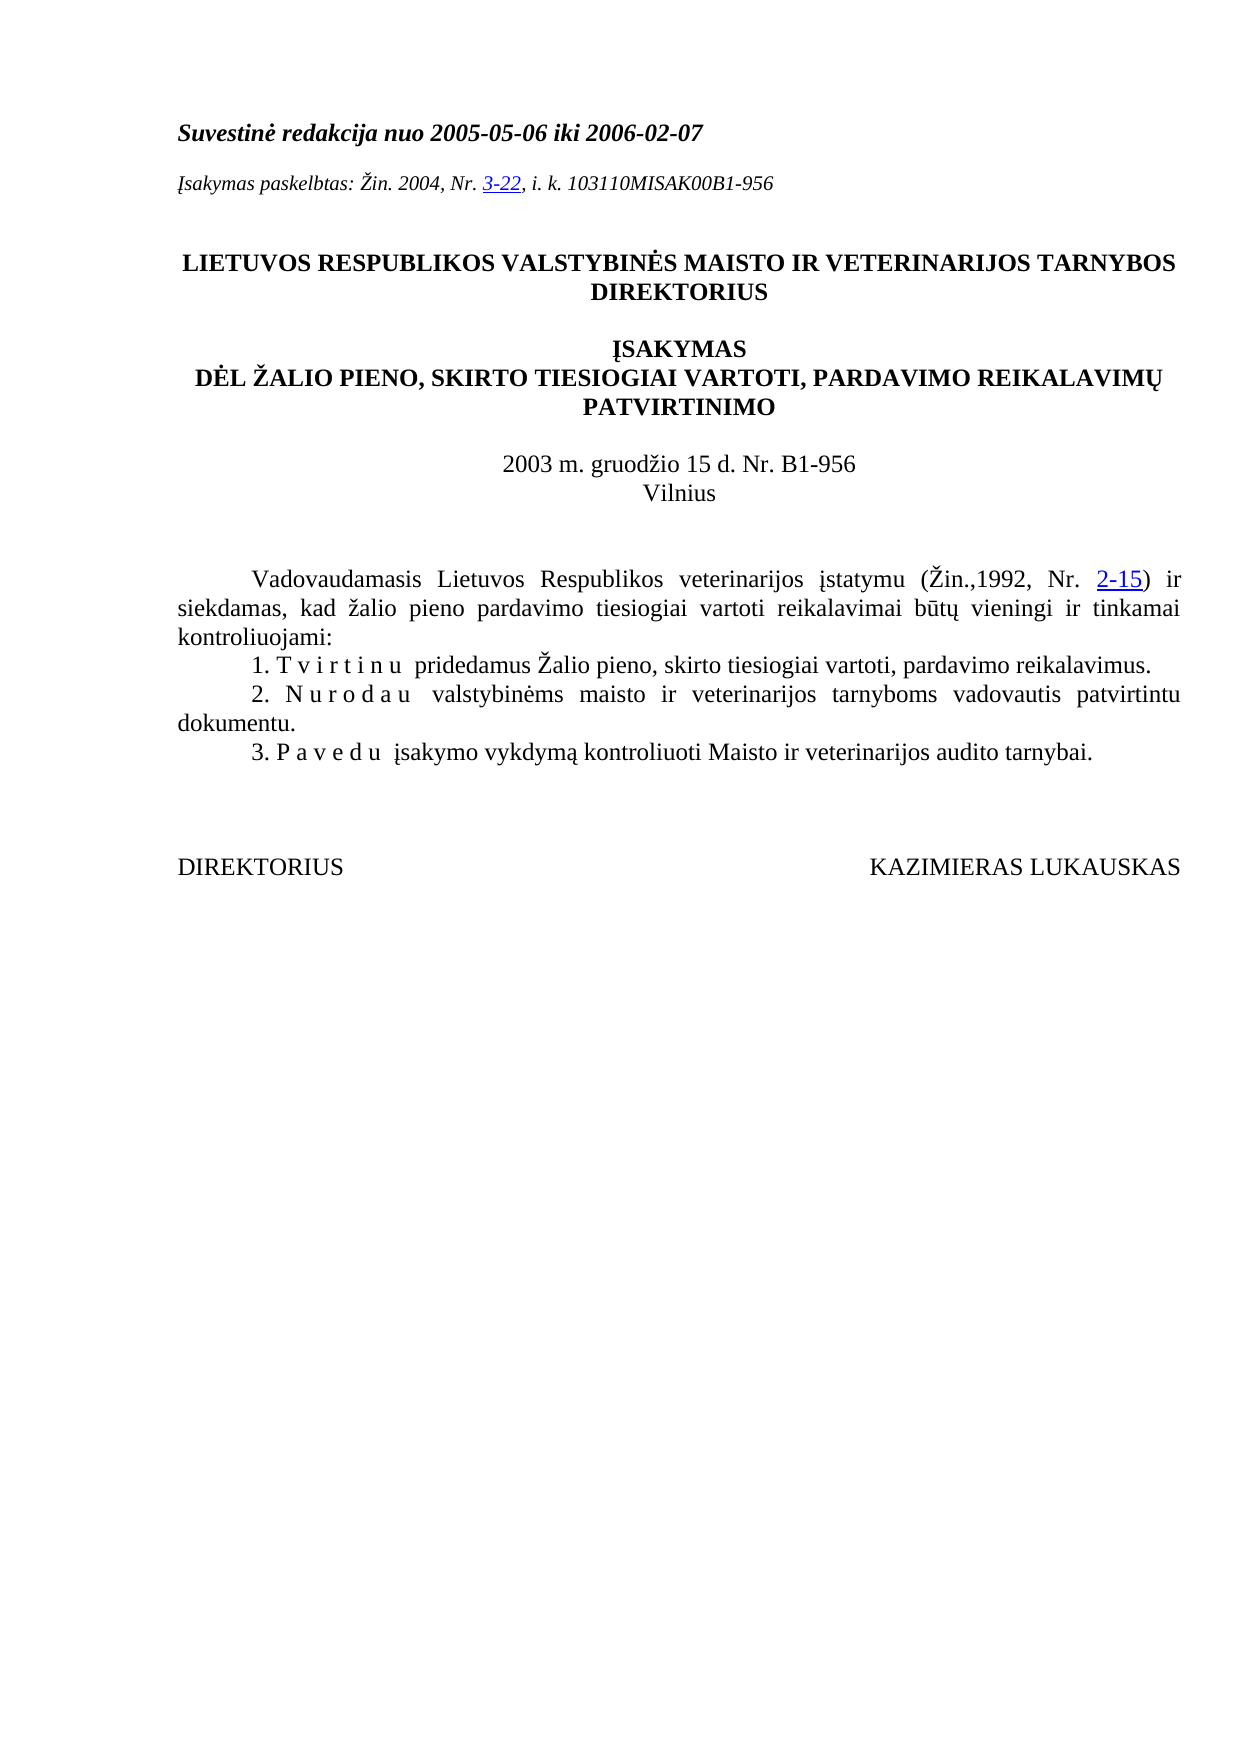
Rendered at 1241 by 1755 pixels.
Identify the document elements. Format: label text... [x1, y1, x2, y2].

text Vadovaudamasis Lietuvos Respublikos veterinarijos įstatymu (Žin.,1992, Nr. 2-15) ir siekdamas, kad žalio pieno pardavimo tiesiogiai vartoti reikalavimai būtų vieningi ir tinkamai kontroliuojami: [177, 564, 1181, 650]
text 2003 m. gruodžio 15 d. Nr. B1-956 [177, 449, 1181, 478]
text DIREKTORIUS KAZIMIERAS LUKAUSKAS [177, 852, 1181, 880]
text Įsakymas paskelbtas: Žin. 2004, Nr. 3-22, i. k. 103110MISAK00B1-956 [177, 171, 1181, 195]
text ĮSAKYMAS [177, 334, 1181, 363]
text Vilnius [177, 478, 1181, 507]
text 2. Nurodau valstybinėms maisto ir veterinarijos tarnyboms vadovautis patvirtintu dokumentu. [177, 679, 1181, 737]
text Suvestinė redakcija nuo 2005-05-06 iki 2006-02-07 [177, 118, 1181, 147]
text LIETUVOS RESPUBLIKOS VALSTYBINĖS MAISTO IR VETERINARIJOS TARNYBOS DIREKTORIUS [177, 248, 1181, 305]
text 3. Pavedu įsakymo vykdymą kontroliuoti Maisto ir veterinarijos audito tarnybai. [177, 737, 1181, 765]
text 1. Tvirtinu pridedamus Žalio pieno, skirto tiesiogiai vartoti, pardavimo reikalavimus. [177, 650, 1181, 679]
text DĖL ŽALIO PIENO, SKIRTO TIESIOGIAI VARTOTI, PARDAVIMO REIKALAVIMŲ PATVIRTINIMO [177, 363, 1181, 420]
